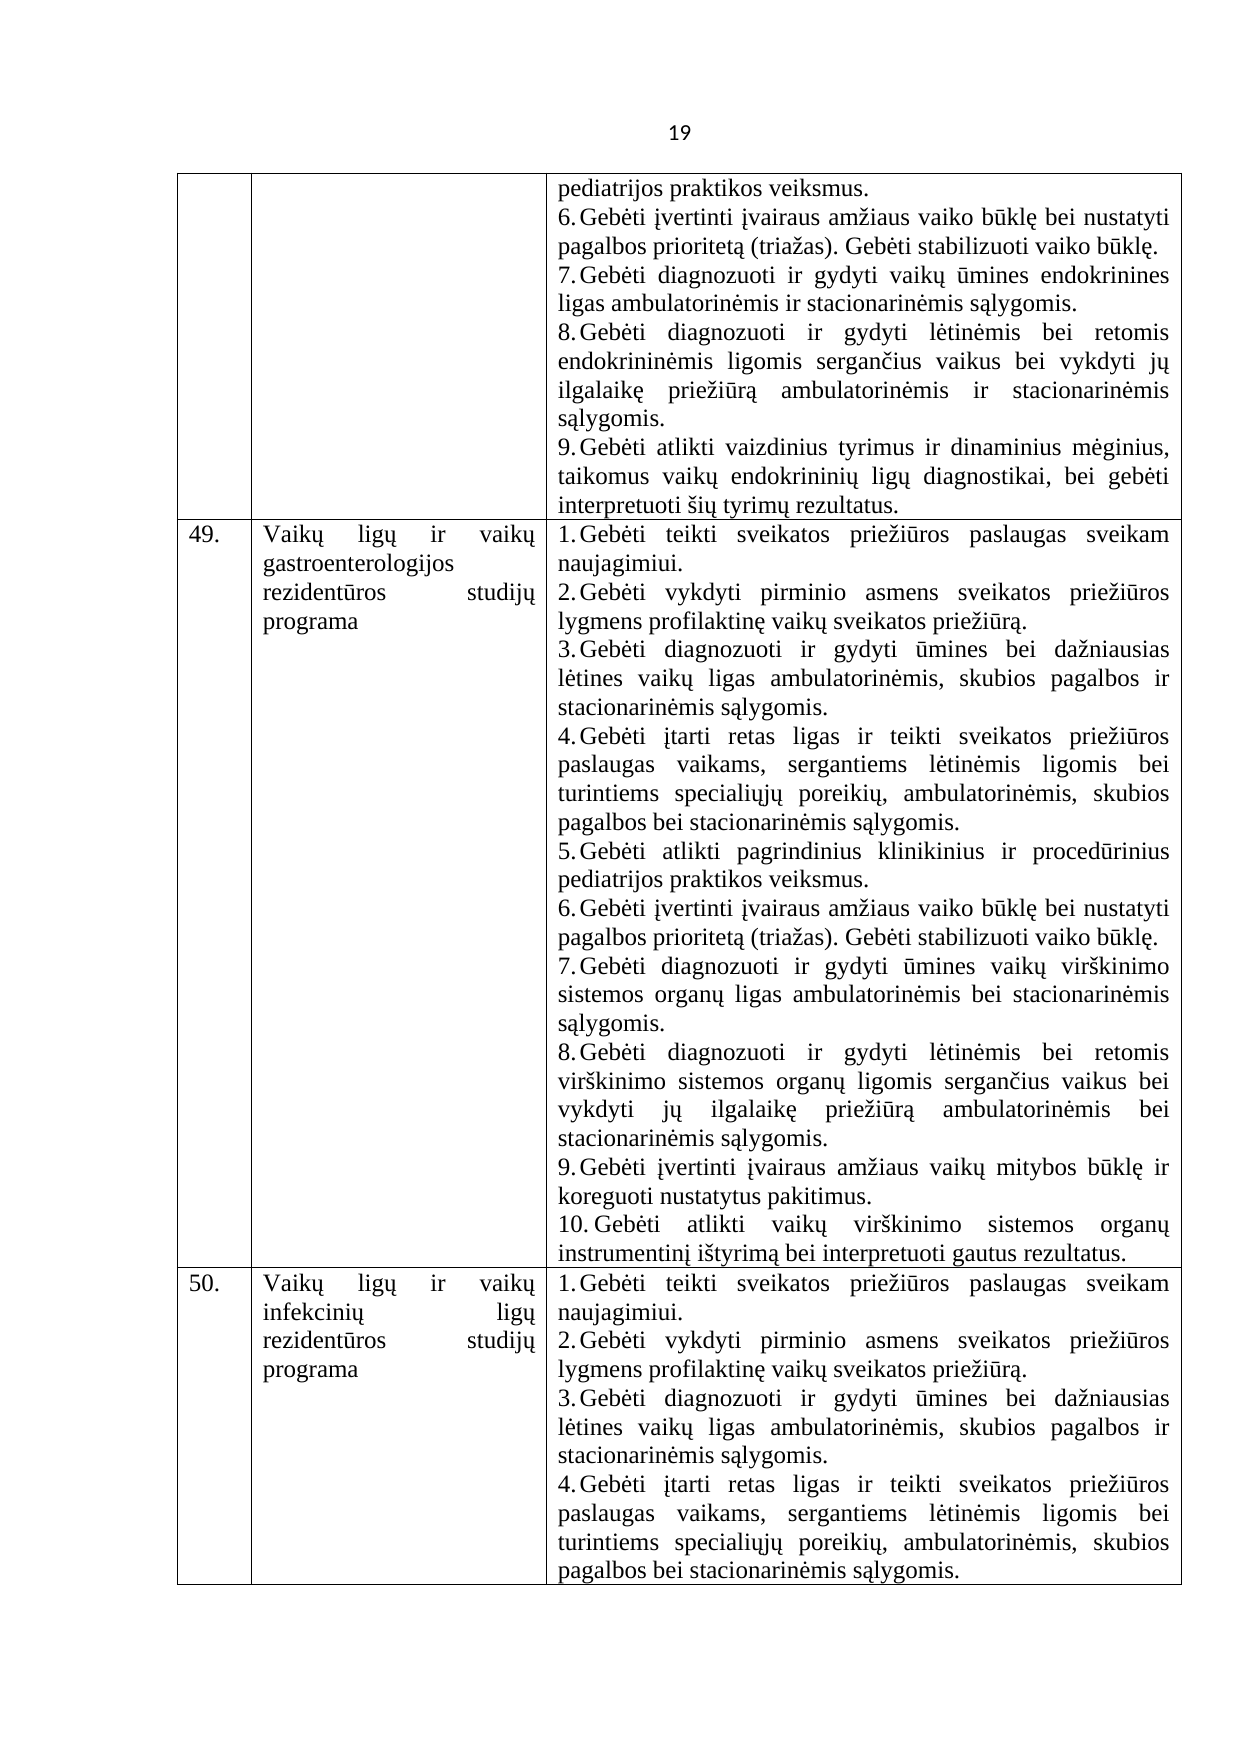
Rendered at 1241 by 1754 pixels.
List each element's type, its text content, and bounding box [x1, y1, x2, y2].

table_cell 49. [178, 520, 251, 1267]
table_cell Vaikų ligų ir vaikų infekcinių ligų rezidentūros studijų programa [252, 1268, 546, 1584]
table_cell Vaikų ligų ir vaikų gastroenterologijos rezidentūros studijų programa [252, 520, 546, 1267]
table_cell [178, 174, 251, 518]
table_cell pediatrijos praktikos veiksmus. 6. Gebėti įvertinti įvairaus amžiaus vaiko būklę bei nustatyti pagalbos prioritetą (triažas). Gebėti stabilizuoti vaiko būklę. 7. Gebėti diagnozuoti ir gydyti vaikų ūmines endokrinines ligas ambulatorinėmis ir stacionarinėmis sąlygomis. 8. Gebėti diagnozuoti ir gydyti lėtinėmis bei retomis endokrininėmis ligomis sergančius vaikus bei vykdyti jų ilgalaikę priežiūrą ambulatorinėmis ir stacionarinėmis sąlygomis. 9. Gebėti atlikti vaizdinius tyrimus ir dinaminius mėginius, taikomus vaikų endokrininių ligų diagnostikai, bei gebėti interpretuoti šių tyrimų rezultatus. [547, 174, 1181, 518]
table_cell 1. Gebėti teikti sveikatos priežiūros paslaugas sveikam naujagimiui. 2. Gebėti vykdyti pirminio asmens sveikatos priežiūros lygmens profilaktinę vaikų sveikatos priežiūrą. 3. Gebėti diagnozuoti ir gydyti ūmines bei dažniausias lėtines vaikų ligas ambulatorinėmis, skubios pagalbos ir stacionarinėmis sąlygomis. 4. Gebėti įtarti retas ligas ir teikti sveikatos priežiūros paslaugas vaikams, sergantiems lėtinėmis ligomis bei turintiems specialiųjų poreikių, ambulatorinėmis, skubios pagalbos bei stacionarinėmis sąlygomis. [547, 1268, 1181, 1584]
table_cell 50. [178, 1268, 251, 1584]
table_cell 1. Gebėti teikti sveikatos priežiūros paslaugas sveikam naujagimiui. 2. Gebėti vykdyti pirminio asmens sveikatos priežiūros lygmens profilaktinę vaikų sveikatos priežiūrą. 3. Gebėti diagnozuoti ir gydyti ūmines bei dažniausias lėtines vaikų ligas ambulatorinėmis, skubios pagalbos ir stacionarinėmis sąlygomis. 4. Gebėti įtarti retas ligas ir teikti sveikatos priežiūros paslaugas vaikams, sergantiems lėtinėmis ligomis bei turintiems specialiųjų poreikių, ambulatorinėmis, skubios pagalbos bei stacionarinėmis sąlygomis. 5. Gebėti atlikti pagrindinius klinikinius ir procedūrinius pediatrijos praktikos veiksmus. 6. Gebėti įvertinti įvairaus amžiaus vaiko būklę bei nustatyti pagalbos prioritetą (triažas). Gebėti stabilizuoti vaiko būklę. 7. Gebėti diagnozuoti ir gydyti ūmines vaikų virškinimo sistemos organų ligas ambulatorinėmis bei stacionarinėmis sąlygomis. 8. Gebėti diagnozuoti ir gydyti lėtinėmis bei retomis virškinimo sistemos organų ligomis sergančius vaikus bei vykdyti jų ilgalaikę priežiūrą ambulatorinėmis bei stacionarinėmis sąlygomis. 9. Gebėti įvertinti įvairaus amžiaus vaikų mitybos būklę ir koreguoti nustatytus pakitimus. 10. Gebėti atlikti vaikų virškinimo sistemos organų instrumentinį ištyrimą bei interpretuoti gautus rezultatus. [547, 520, 1181, 1267]
table_cell [252, 174, 546, 518]
